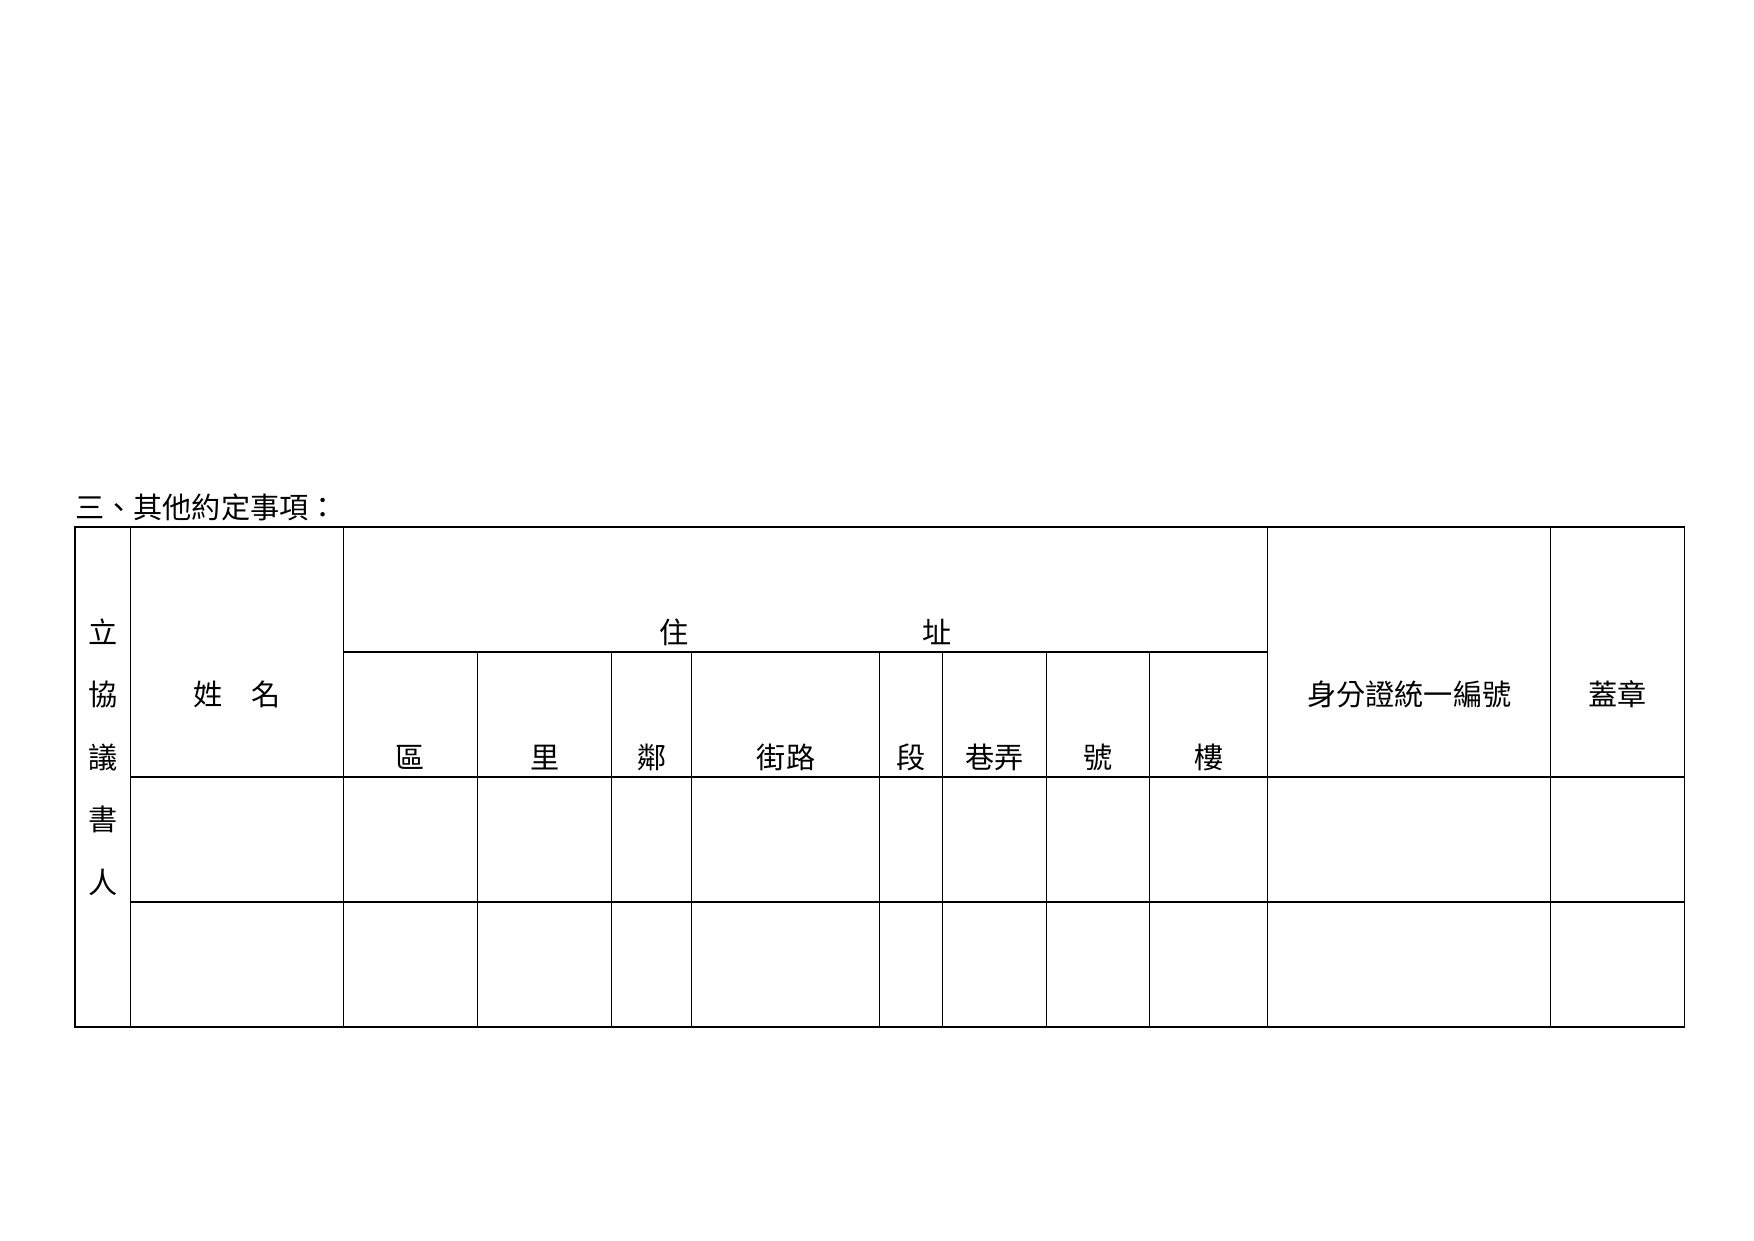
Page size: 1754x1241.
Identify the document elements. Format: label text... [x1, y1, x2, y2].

table_cell [943, 778, 1046, 901]
table_cell [1551, 903, 1684, 1026]
table_header 蓋章 [1551, 528, 1684, 776]
table_cell [880, 778, 942, 901]
table_cell 里 [478, 653, 611, 776]
table_cell [612, 903, 691, 1026]
table_cell 鄰 [612, 653, 691, 776]
table_cell 區 [344, 653, 477, 776]
table_cell [344, 903, 477, 1026]
table_cell 樓 [1150, 653, 1267, 776]
table_cell [1150, 778, 1267, 901]
table_cell [612, 778, 691, 901]
table_cell [1150, 903, 1267, 1026]
table_cell [1268, 903, 1550, 1026]
table_header 立 協 議 書 人 [76, 528, 130, 1026]
table_cell 號 [1047, 653, 1149, 776]
table_cell [943, 903, 1046, 1026]
table_cell [1551, 778, 1684, 901]
table_cell [344, 778, 477, 901]
text 三、其他約定事項： [75, 464, 1679, 526]
table_cell [1047, 903, 1149, 1026]
table_cell [131, 778, 343, 901]
table_cell [692, 778, 879, 901]
table_cell 街路 [692, 653, 879, 776]
table_cell [692, 903, 879, 1026]
table_cell 段 [880, 653, 942, 776]
table_header 住 址 [344, 528, 1267, 651]
table_header 身分證統一編號 [1268, 528, 1550, 776]
table_cell [478, 778, 611, 901]
table_cell [1047, 778, 1149, 901]
table_cell [131, 903, 343, 1026]
table_cell [478, 903, 611, 1026]
table_header 姓 名 [131, 528, 343, 776]
table_cell [880, 903, 942, 1026]
table_cell [1268, 778, 1550, 901]
table_cell 巷弄 [943, 653, 1046, 776]
